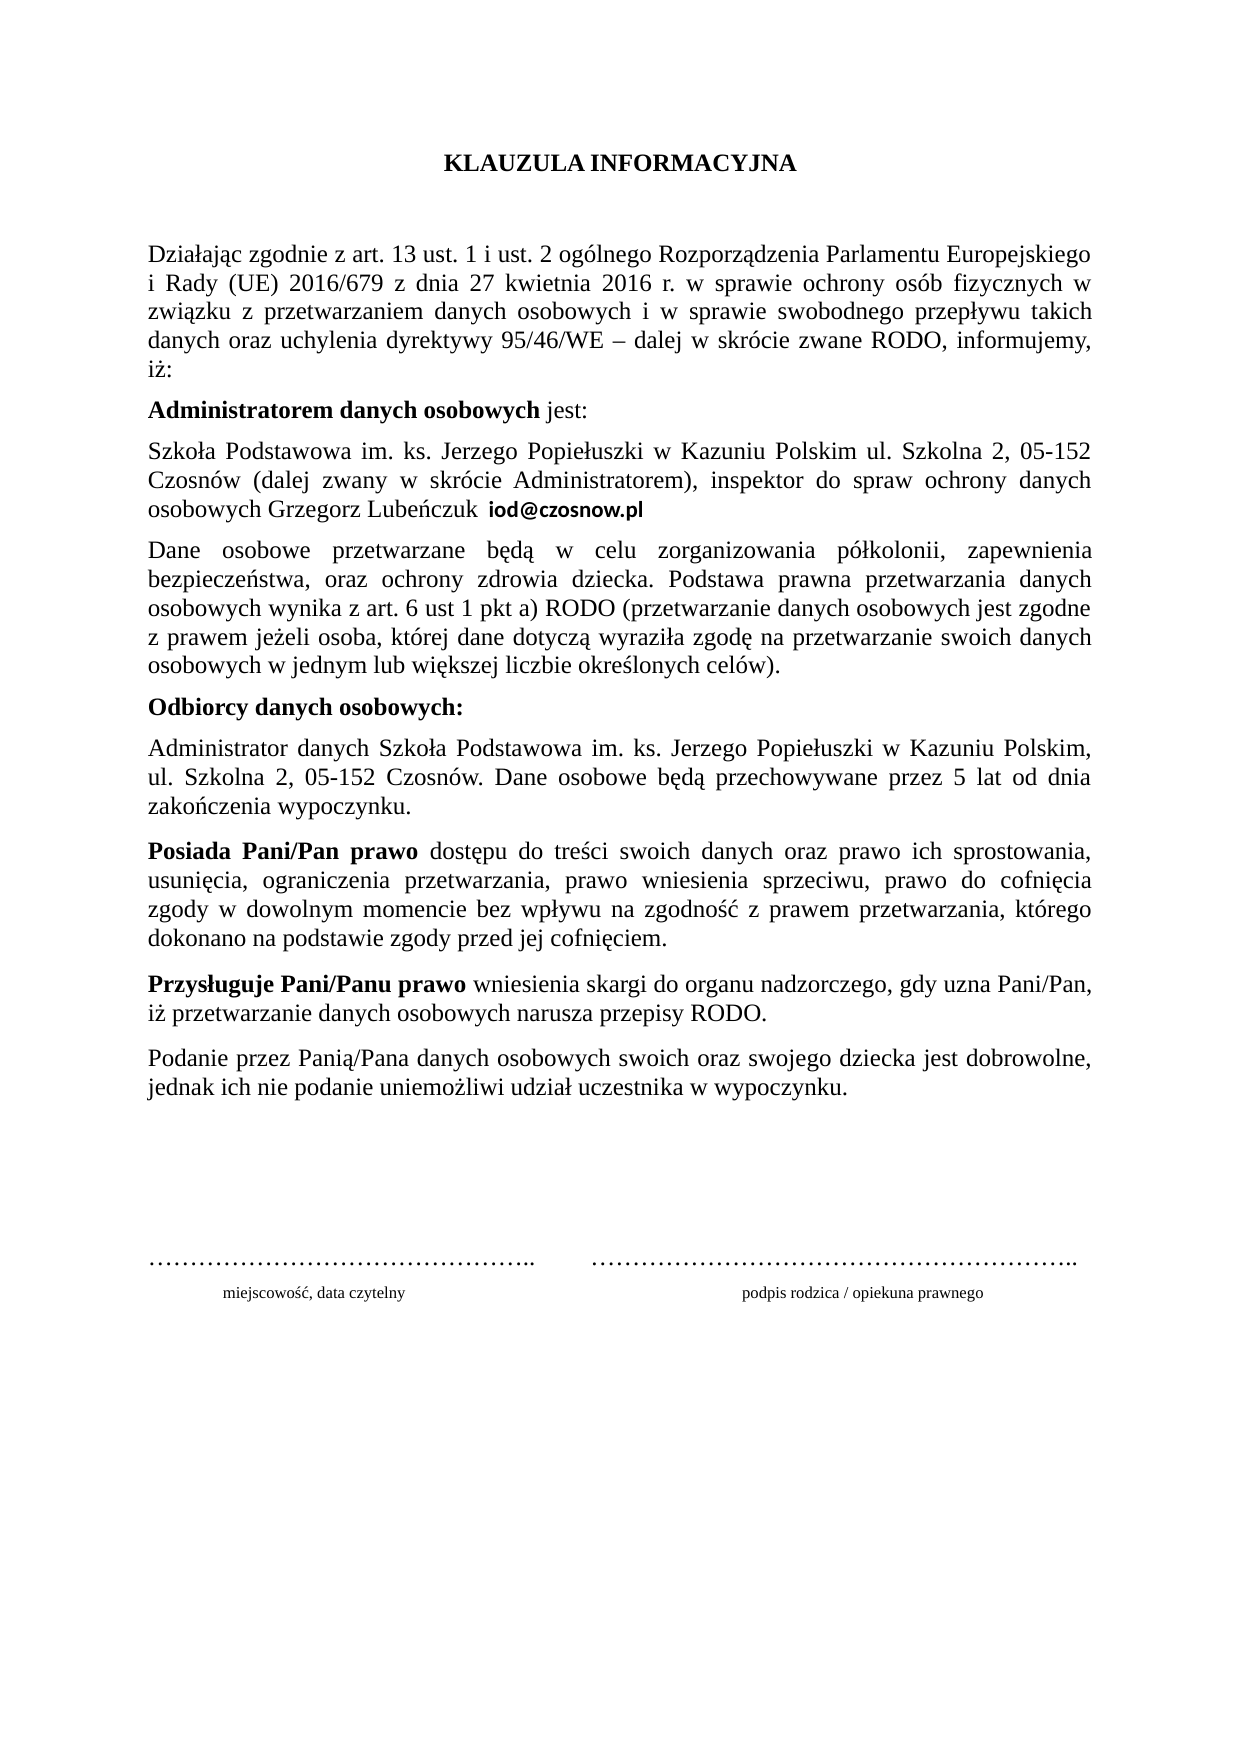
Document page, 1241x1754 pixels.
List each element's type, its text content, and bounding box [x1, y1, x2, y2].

text ……………………………………….. ………………………………………………….. [148, 1242, 1093, 1271]
text Szkoła Podstawowa im. ks. Jerzego Popiełuszki w Kazuniu Polskim ul. Szkolna 2, 05-152 Czosnów (dalej zwany w skrócie Administratorem), inspektor do spraw ochrony danych osobowych Grzegorz Lubeńczuk iod@czosnow.pl [148, 436, 1093, 523]
text Działając zgodnie z art. 13 ust. 1 i ust. 2 ogólnego Rozporządzenia Parlamentu Europejskiego i Rady (UE) 2016/679 z dnia 27 kwietnia 2016 r. w sprawie ochrony osób fizycznych w związku z przetwarzaniem danych osobowych i w sprawie swobodnego przepływu takich danych oraz uchylenia dyrektywy 95/46/WE – dalej w skrócie zwane RODO, informujemy, iż: [148, 239, 1093, 383]
text Administrator danych Szkoła Podstawowa im. ks. Jerzego Popiełuszki w Kazuniu Polskim, ul. Szkolna 2, 05-152 Czosnów. Dane osobowe będą przechowywane przez 5 lat od dnia zakończenia wypoczynku. [148, 733, 1093, 819]
text KLAUZULA INFORMACYJNA [148, 148, 1093, 176]
text Posiada Pani/Pan prawo dostępu do treści swoich danych oraz prawo ich sprostowania, usunięcia, ograniczenia przetwarzania, prawo wniesienia sprzeciwu, prawo do cofnięcia zgody w dowolnym momencie bez wpływu na zgodność z prawem przetwarzania, którego dokonano na podstawie zgody przed jej cofnięciem. [148, 836, 1093, 952]
text Odbiorcy danych osobowych: [148, 692, 1093, 720]
text Administratorem danych osobowych jest: [148, 395, 1093, 424]
text Przysługuje Pani/Panu prawo wniesienia skargi do organu nadzorczego, gdy uzna Pani/Pan, iż przetwarzanie danych osobowych narusza przepisy RODO. [148, 969, 1093, 1027]
text miejscowość, data czytelny podpis rodzica / opiekuna prawnego [148, 1283, 1093, 1312]
text Podanie przez Panią/Pana danych osobowych swoich oraz swojego dziecka jest dobrowolne, jednak ich nie podanie uniemożliwi udział uczestnika w wypoczynku. [148, 1043, 1093, 1101]
text Dane osobowe przetwarzane będą w celu zorganizowania półkolonii, zapewnienia bezpieczeństwa, oraz ochrony zdrowia dziecka. Podstawa prawna przetwarzania danych osobowych wynika z art. 6 ust 1 pkt a) RODO (przetwarzanie danych osobowych jest zgodne z prawem jeżeli osoba, której dane dotyczą wyraziła zgodę na przetwarzanie swoich danych osobowych w jednym lub większej liczbie określonych celów). [148, 535, 1093, 679]
